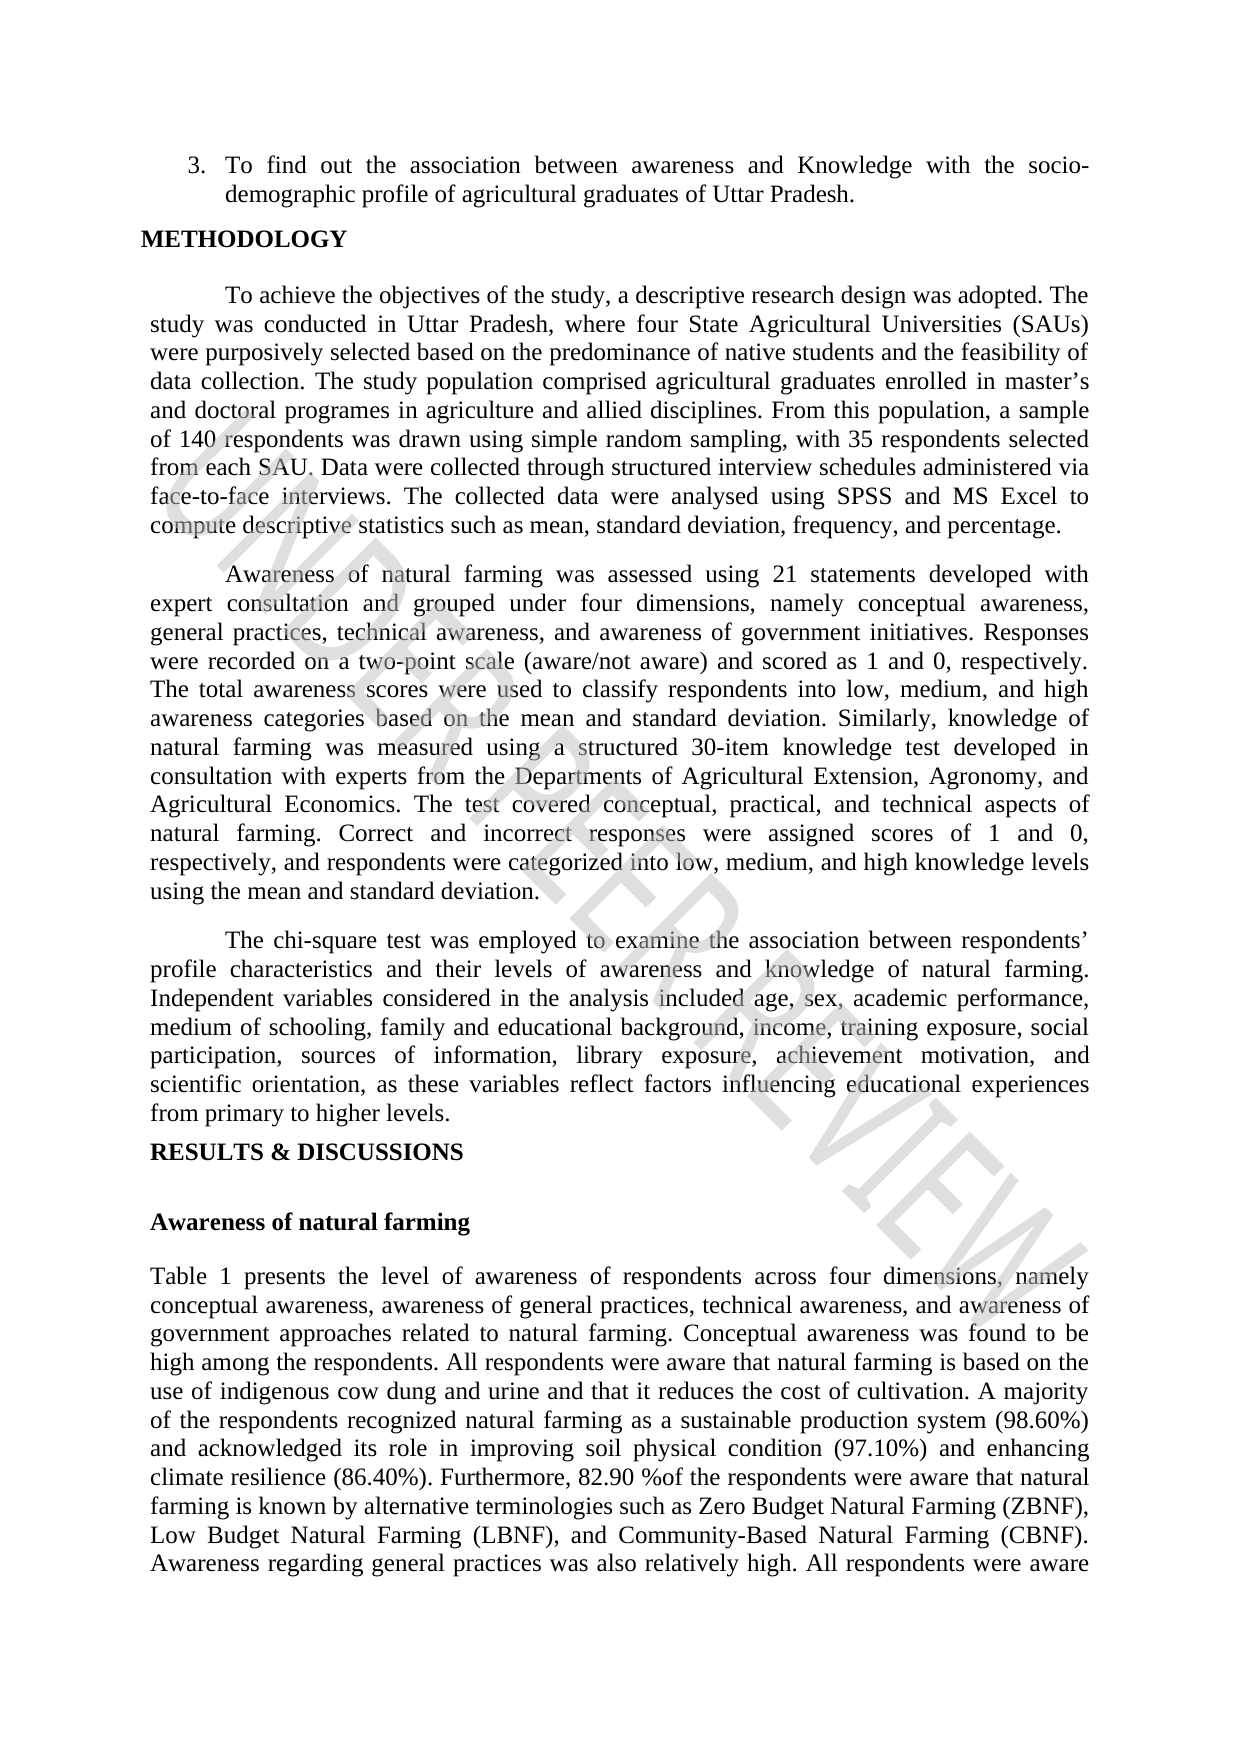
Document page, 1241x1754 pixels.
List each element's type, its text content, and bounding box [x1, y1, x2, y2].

text [818, 1137, 909, 1166]
text Awareness of natural farming [150, 1207, 893, 1236]
text Awareness of natural farming was assessed using 21 statements developed with expert consultation and grouped under four dimensions, namely conceptual awareness, general practices, technical awareness, and awareness of government initiatives. Responses were recorded on a two-point scale (aware/not aware) and scored as 1 and 0, respectively. The total awareness scores were used to classify respondents into low, medium, and high awareness categories based on the mean and standard deviation. Similarly, knowledge of natural farming was measured using a structured 30-item knowledge test developed in consultation with experts from the Departments of Agricultural Extension, Agronomy, and Agricultural Economics. The test covered conceptual, practical, and technical aspects of natural farming. Correct and incorrect responses were assigned scores of 1 and 0, respectively, and respondents were categorized into low, medium, and high knowledge levels using the mean and standard deviation. [150, 559, 1090, 904]
text [977, 1137, 1090, 1166]
text RESULTS & DISCUSSIONS [150, 1137, 821, 1166]
list To find out the association between awareness and Knowledge with the socio-demographic profile of agricultural graduates of Uttar Pradesh. [187, 150, 1090, 207]
text [899, 1137, 963, 1166]
text To achieve the objectives of the study, a descriptive research design was adopted. The study was conducted in Uttar Pradesh, where four State Agricultural Universities (SAUs) were purposively selected based on the predominance of native students and the feasibility of data collection. The study population comprised agricultural graduates enrolled in master’s and doctoral programes in agriculture and allied disciplines. From this population, a sample of 140 respondents was drawn using simple random sampling, with 35 respondents selected from each SAU. Data were collected through structured interview schedules administered via face-to-face interviews. The collected data were analysed using SPSS and MS Excel to compute descriptive statistics such as mean, standard deviation, frequency, and percentage. [150, 280, 1090, 539]
text METHODOLOGY [141, 224, 1090, 253]
text The chi-square test was employed to examine the association between respondents’ profile characteristics and their levels of awareness and knowledge of natural farming. Independent variables considered in the analysis included age, sex, academic performance, medium of schooling, family and educational background, income, training exposure, social participation, sources of information, library exposure, achievement motivation, and scientific orientation, as these variables reflect factors influencing educational experiences from primary to higher levels. [150, 925, 1090, 1127]
text [953, 1151, 982, 1166]
text [1040, 1207, 1090, 1236]
text [895, 1207, 985, 1236]
text [980, 1207, 1044, 1236]
text Table 1 presents the level of awareness of respondents across four dimensions, namely conceptual awareness, awareness of general practices, technical awareness, and awareness of government approaches related to natural farming. Conceptual awareness was found to be high among the respondents. All respondents were aware that natural farming is based on the use of indigenous cow dung and urine and that it reduces the cost of cultivation. A majority of the respondents recognized natural farming as a sustainable production system (98.60%) and acknowledged its role in improving soil physical condition (97.10%) and enhancing climate resilience (86.40%). Furthermore, 82.90 %of the respondents were aware that natural farming is known by alternative terminologies such as Zero Budget Natural Farming (ZBNF), Low Budget Natural Farming (LBNF), and Community-Based Natural Farming (CBNF). Awareness regarding general practices was also relatively high. All respondents were aware [150, 1261, 1090, 1577]
